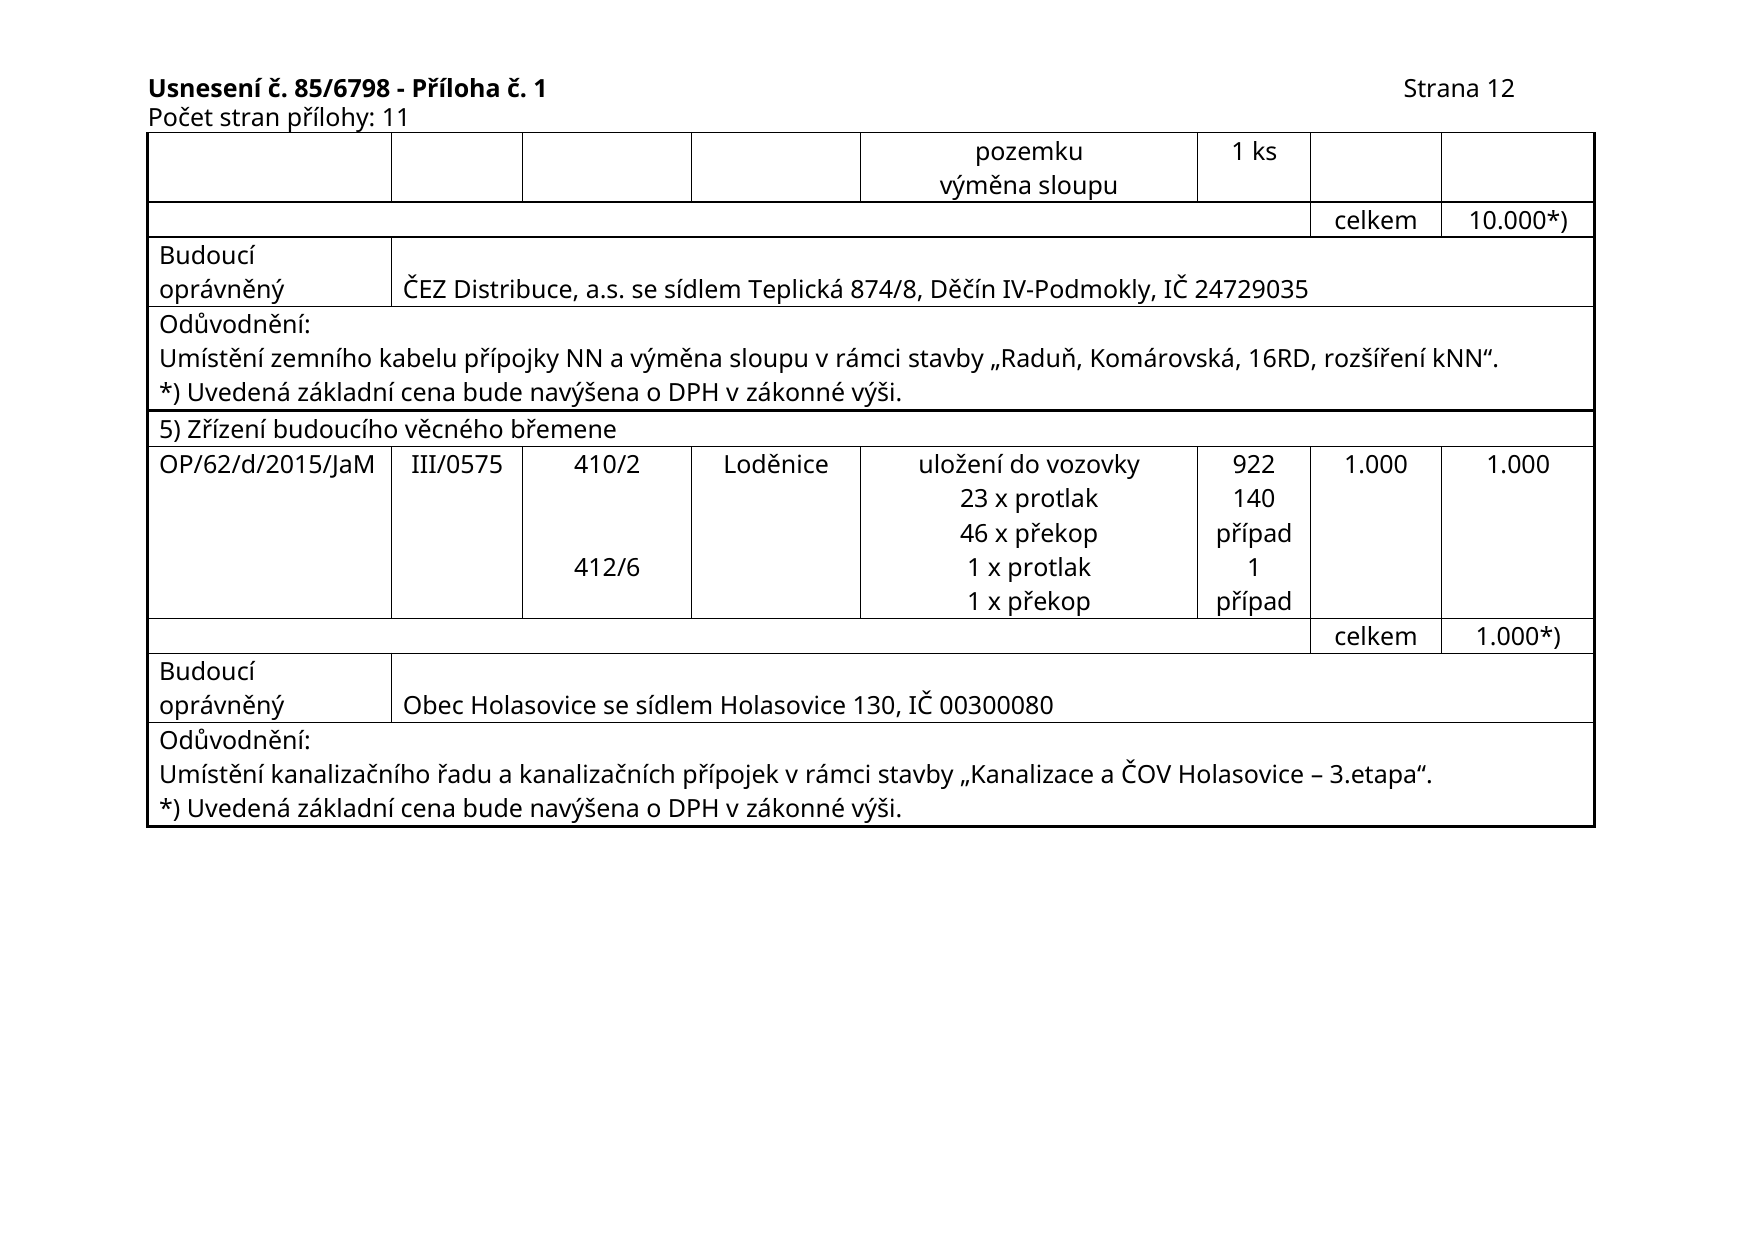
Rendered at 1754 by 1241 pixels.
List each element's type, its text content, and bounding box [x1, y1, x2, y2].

table_cell celkem [1311, 203, 1441, 236]
table_cell Budoucí oprávněný [149, 238, 391, 306]
table_cell [692, 133, 860, 201]
table_cell Obec Holasovice se sídlem Holasovice 130, IČ 00300080 [392, 654, 1593, 722]
table_cell III/0575 [392, 447, 522, 617]
table_cell Odůvodnění: Umístění kanalizačního řadu a kanalizačních přípojek v rámci stavby „Kanalizace a ČOV Holasovice – 3.etapa“. *) Uvedená základní cena bude navýšena o DPH v zákonné výši. [149, 723, 1593, 825]
table_cell 10.000*) [1442, 203, 1593, 236]
table_cell 1.000 [1442, 447, 1593, 617]
table_cell Loděnice [692, 447, 860, 617]
table_cell [149, 133, 391, 201]
table_cell 922 140 případ 1 případ [1198, 447, 1310, 617]
table_cell uložení do vozovky 23 x protlak 46 x překop 1 x protlak 1 x překop [861, 447, 1197, 617]
table_cell 1 ks [1198, 133, 1310, 201]
table_cell celkem [1311, 619, 1441, 652]
table_cell Budoucí oprávněný [149, 654, 391, 722]
table_cell 1.000 [1311, 447, 1441, 617]
table_cell [523, 133, 691, 201]
table_cell 410/2 412/6 [523, 447, 691, 617]
table_cell [1442, 133, 1593, 201]
table_cell [149, 619, 1310, 652]
table_cell ČEZ Distribuce, a.s. se sídlem Teplická 874/8, Děčín IV-Podmokly, IČ 24729035 [392, 238, 1593, 306]
table_cell [392, 133, 522, 201]
table_cell OP/62/d/2015/JaM [149, 447, 391, 617]
table_cell Odůvodnění: Umístění zemního kabelu přípojky NN a výměna sloupu v rámci stavby „Raduň, Komárovská, 16RD, rozšíření kNN“. *) Uvedená základní cena bude navýšena o DPH v zákonné výši. [149, 307, 1593, 409]
table_cell 5) Zřízení budoucího věcného břemene [149, 412, 1593, 446]
table_cell pozemku výměna sloupu [861, 133, 1197, 201]
table_cell [149, 203, 1310, 236]
table_cell 1.000*) [1442, 619, 1593, 652]
table_cell [1311, 133, 1441, 201]
